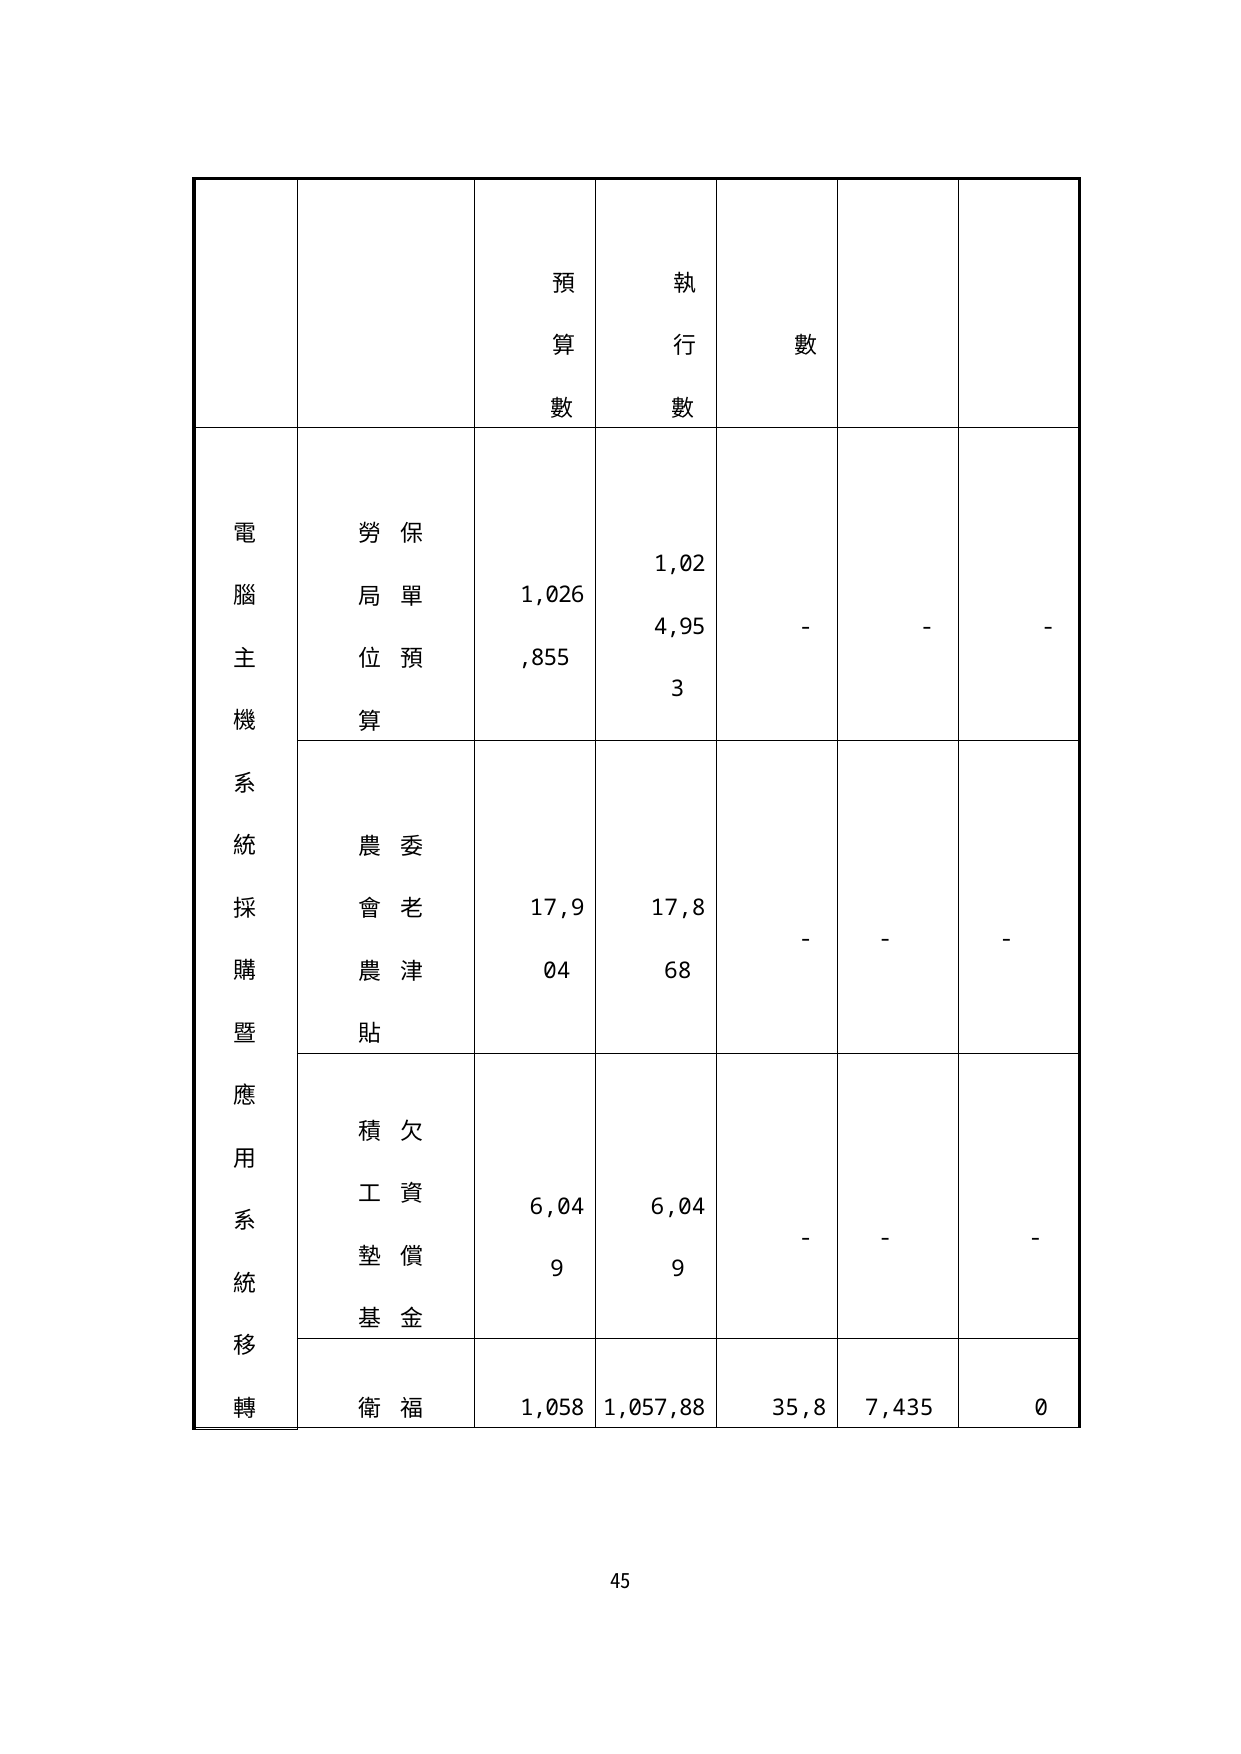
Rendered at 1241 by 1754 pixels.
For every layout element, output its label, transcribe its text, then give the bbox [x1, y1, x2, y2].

table_cell 1,057,88 [596, 1339, 716, 1427]
table_header 數 [717, 180, 837, 427]
table_cell 電腦主機系統採購暨應用系統移轉 [196, 428, 297, 1427]
table_cell 1,058 [475, 1339, 595, 1427]
table_header [196, 180, 297, 427]
table_cell 農委會老農津貼 [298, 741, 474, 1053]
table_cell 17,868 [596, 741, 716, 1053]
table_header [959, 180, 1078, 427]
table_cell 勞保局單位預算 [298, 428, 474, 740]
table_cell - [717, 428, 837, 740]
table_cell 0 [959, 1339, 1078, 1427]
table_cell 衛福 [298, 1339, 474, 1427]
table_cell - [717, 741, 837, 1053]
table_cell 1,024,953 [596, 428, 716, 740]
table_cell - [838, 741, 958, 1053]
table_cell - [959, 428, 1078, 740]
table_header [838, 180, 958, 427]
table_cell 1,026,855 [475, 428, 595, 740]
table_header 執行數 [596, 180, 716, 427]
table_header 預算數 [475, 180, 595, 427]
table_header [298, 180, 474, 427]
table_cell 積欠工資墊償基金 [298, 1054, 474, 1338]
table_cell - [959, 1054, 1078, 1338]
table_cell 6,049 [596, 1054, 716, 1338]
table_cell - [959, 741, 1078, 1053]
table_cell 6,049 [475, 1054, 595, 1338]
table_cell - [838, 428, 958, 740]
table_cell 35,8 [717, 1339, 837, 1427]
table_cell 17,904 [475, 741, 595, 1053]
table_cell - [838, 1054, 958, 1338]
table_cell - [717, 1054, 837, 1338]
table_cell 7,435 [838, 1339, 958, 1427]
